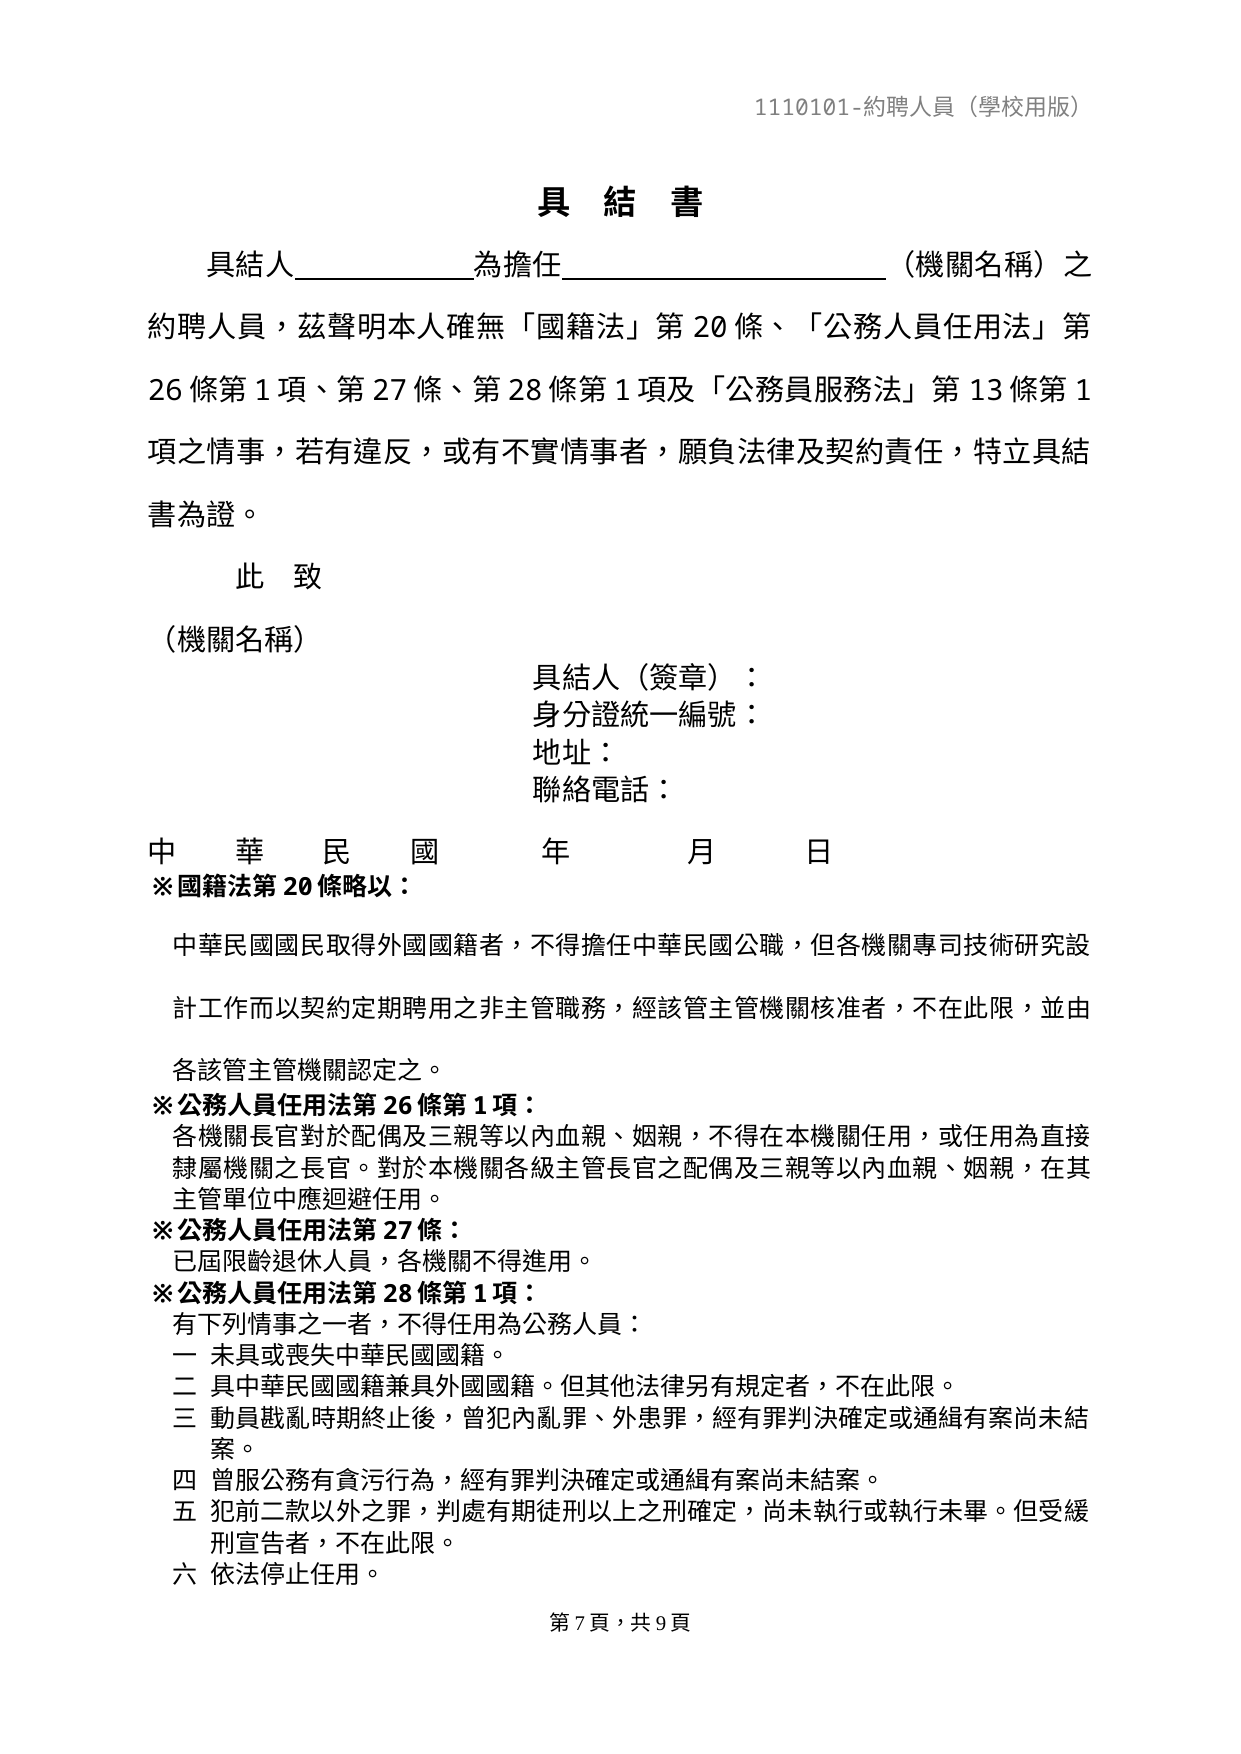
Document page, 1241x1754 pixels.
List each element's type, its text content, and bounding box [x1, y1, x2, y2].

text 聯絡電話： [148, 771, 1092, 808]
text 一 未具或喪失中華民國國籍。 [173, 1339, 1092, 1371]
text 二 具中華民國國籍兼具外國國籍。但其他法律另有規定者，不在此限。 [173, 1371, 1092, 1402]
text 具結人 為擔任 （機關名稱）之約聘人員，茲聲明本人確無「國籍法」第20條、「公務人員任用法」第26條第1項、第27條、第28條第1項及「公務員服務法」第13條第1項之情事，若有違反，或有不實情事者，願負法律及契約責任，特立具結書為證。 [148, 221, 1092, 533]
text 中華民國國民取得外國國籍者，不得擔任中華民國公職，但各機關專司技術研究設計工作而以契約定期聘用之非主管職務，經該管主管機關核准者，不在此限，並由各該管主管機關認定之。 [173, 902, 1092, 1089]
text 具 結 書 [148, 158, 1092, 221]
text 六 依法停止任用。 [173, 1558, 1092, 1589]
text 此 致 [148, 533, 1092, 596]
text 有下列情事之一者，不得任用為公務人員： [173, 1308, 1092, 1339]
text 已屆限齡退休人員，各機關不得進用。 [173, 1246, 1092, 1277]
text 地址： [148, 733, 1092, 771]
text 三 動員戡亂時期終止後，曾犯內亂罪、外患罪，經有罪判決確定或通緝有案尚未結案。 [173, 1402, 1092, 1464]
text 四 曾服公務有貪污行為，經有罪判決確定或通緝有案尚未結案。 [173, 1464, 1092, 1496]
text ※公務人員任用法第27條： [148, 1214, 1092, 1246]
text 具結人（簽章）： [148, 658, 1092, 696]
text （機關名稱） [148, 596, 1092, 658]
text 中 華 民 國 年 月 日 [148, 808, 1092, 871]
text ※公務人員任用法第26條第1項： [148, 1089, 1092, 1121]
text ※公務人員任用法第28條第1項： [148, 1277, 1092, 1308]
text 身分證統一編號： [148, 696, 1092, 733]
text ※國籍法第20條略以： [148, 871, 1092, 902]
text 各機關長官對於配偶及三親等以內血親、姻親，不得在本機關任用，或任用為直接隸屬機關之長官。對於本機關各級主管長官之配偶及三親等以內血親、姻親，在其主管單位中應迴避任用。 [173, 1121, 1092, 1214]
text 五 犯前二款以外之罪，判處有期徒刑以上之刑確定，尚未執行或執行未畢。但受緩刑宣告者，不在此限。 [173, 1496, 1092, 1558]
